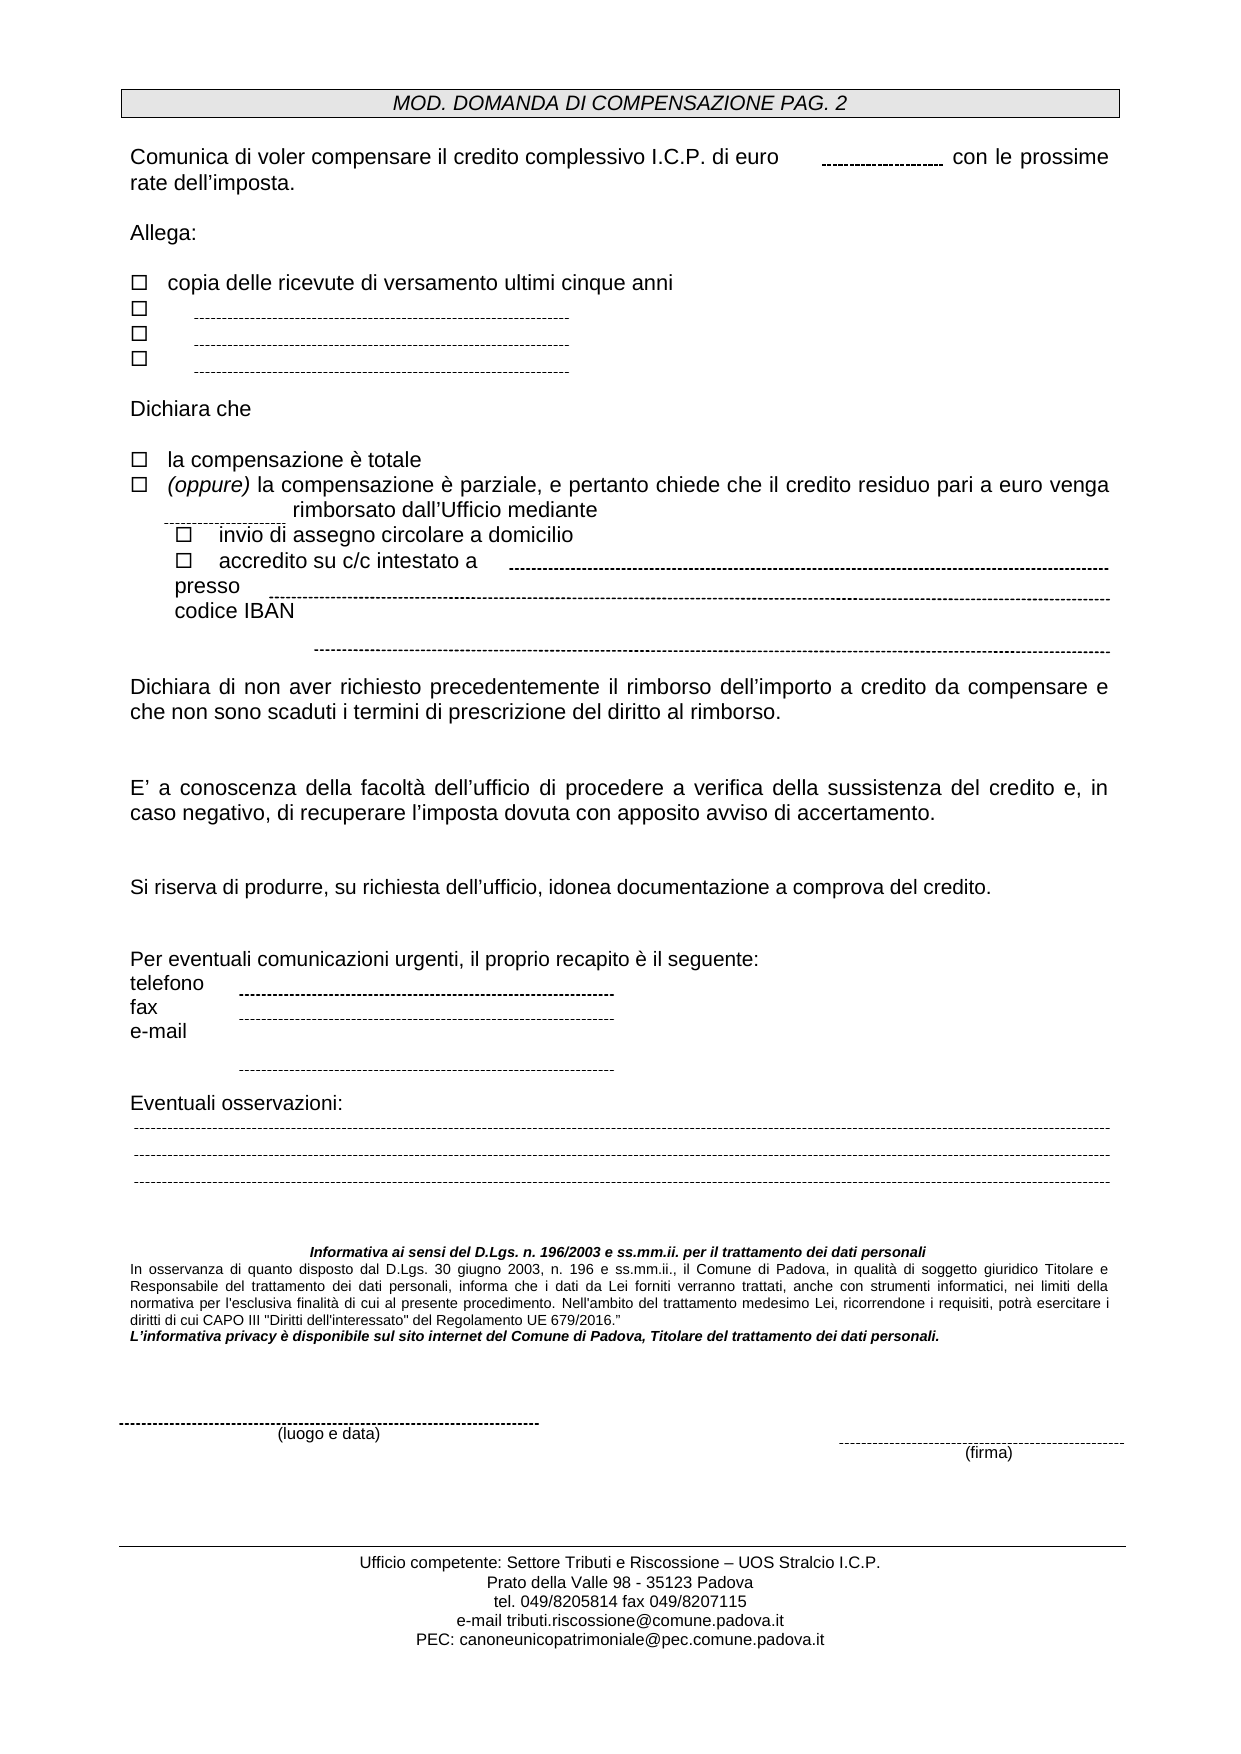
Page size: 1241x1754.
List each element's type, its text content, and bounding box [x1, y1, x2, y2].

text e-mail tributi.riscossione@comune.padova.it [130, 1611, 1110, 1630]
text Eventuali osservazioni: [130, 1091, 1110, 1115]
list accredito su c/c intestato a [174, 547, 1110, 573]
text L’informativa privacy è disponibile sul sito internet del Comune di Padova, Titolare del trattamento dei dati personali. [130, 1328, 1110, 1345]
text PEC: canoneunicopatrimoniale@pec.comune.padova.it [130, 1630, 1110, 1649]
list copia delle ricevute di versamento ultimi cinque anni [130, 270, 1110, 295]
text Informativa ai sensi del D.Lgs. n. 196/2003 e ss.mm.ii. per il trattamento dei dati personali [130, 1244, 1110, 1261]
text telefono [130, 971, 1110, 995]
text Si riserva di produrre, su richiesta dell’ufficio, idonea documentazione a comprova del credito. [130, 875, 1110, 899]
text tel. 049/8205814 fax 049/8207115 [130, 1592, 1110, 1611]
text Ufficio competente: Settore Tributi e Riscossione – UOS Stralcio I.C.P. [130, 1553, 1110, 1572]
text fax [130, 995, 1110, 1019]
text In osservanza di quanto disposto dal D.Lgs. 30 giugno 2003, n. 196 e ss.mm.ii., il Comune di Padova, in qualità di soggetto giuridico Titolare e Responsabile del trattamento dei dati personali, informa che i dati da Lei forniti verranno trattati, anche con strumenti informatici, nei limiti della normativa per l'esclusiva finalità di cui al presente procedimento. Nell'ambito del trattamento medesimo Lei, ricorrendone i requisiti, potrà esercitare i diritti di cui CAPO III "Diritti dell'interessato" del Regolamento UE 679/2016.” [130, 1261, 1110, 1328]
text (firma) [130, 1443, 1110, 1462]
text Allega: [130, 220, 1110, 245]
text codice IBAN [174, 598, 1110, 623]
text E’ a conoscenza della facoltà dell’ufficio di procedere a verifica della sussistenza del credito e, in caso negativo, di recuperare l’imposta dovuta con apposito avviso di accertamento. [130, 774, 1110, 825]
text presso [174, 573, 1110, 598]
text e-mail [130, 1019, 1110, 1043]
text Comunica di voler compensare il credito complessivo I.C.P. di euro con le prossime rate dell’imposta. [130, 144, 1110, 194]
list (oppure) la compensazione è parziale, e pertanto chiede che il credito residuo pari a euro venga rimborsato dall’Ufficio mediante [130, 472, 1110, 522]
text (luogo e data) [130, 1424, 1110, 1443]
text MOD. DOMANDA DI COMPENSAZIONE PAG. 2 [122, 90, 1119, 117]
text Prato della Valle 98 - 35123 Padova [130, 1572, 1110, 1592]
text Per eventuali comunicazioni urgenti, il proprio recapito è il seguente: [130, 947, 1110, 971]
text Dichiara che [130, 396, 1110, 421]
text Dichiara di non aver richiesto precedentemente il rimborso dell’importo a credito da compensare e che non sono scaduti i termini di prescrizione del diritto al rimborso. [130, 673, 1110, 724]
list la compensazione è totale [130, 447, 1110, 472]
list invio di assegno circolare a domicilio [174, 522, 1110, 547]
